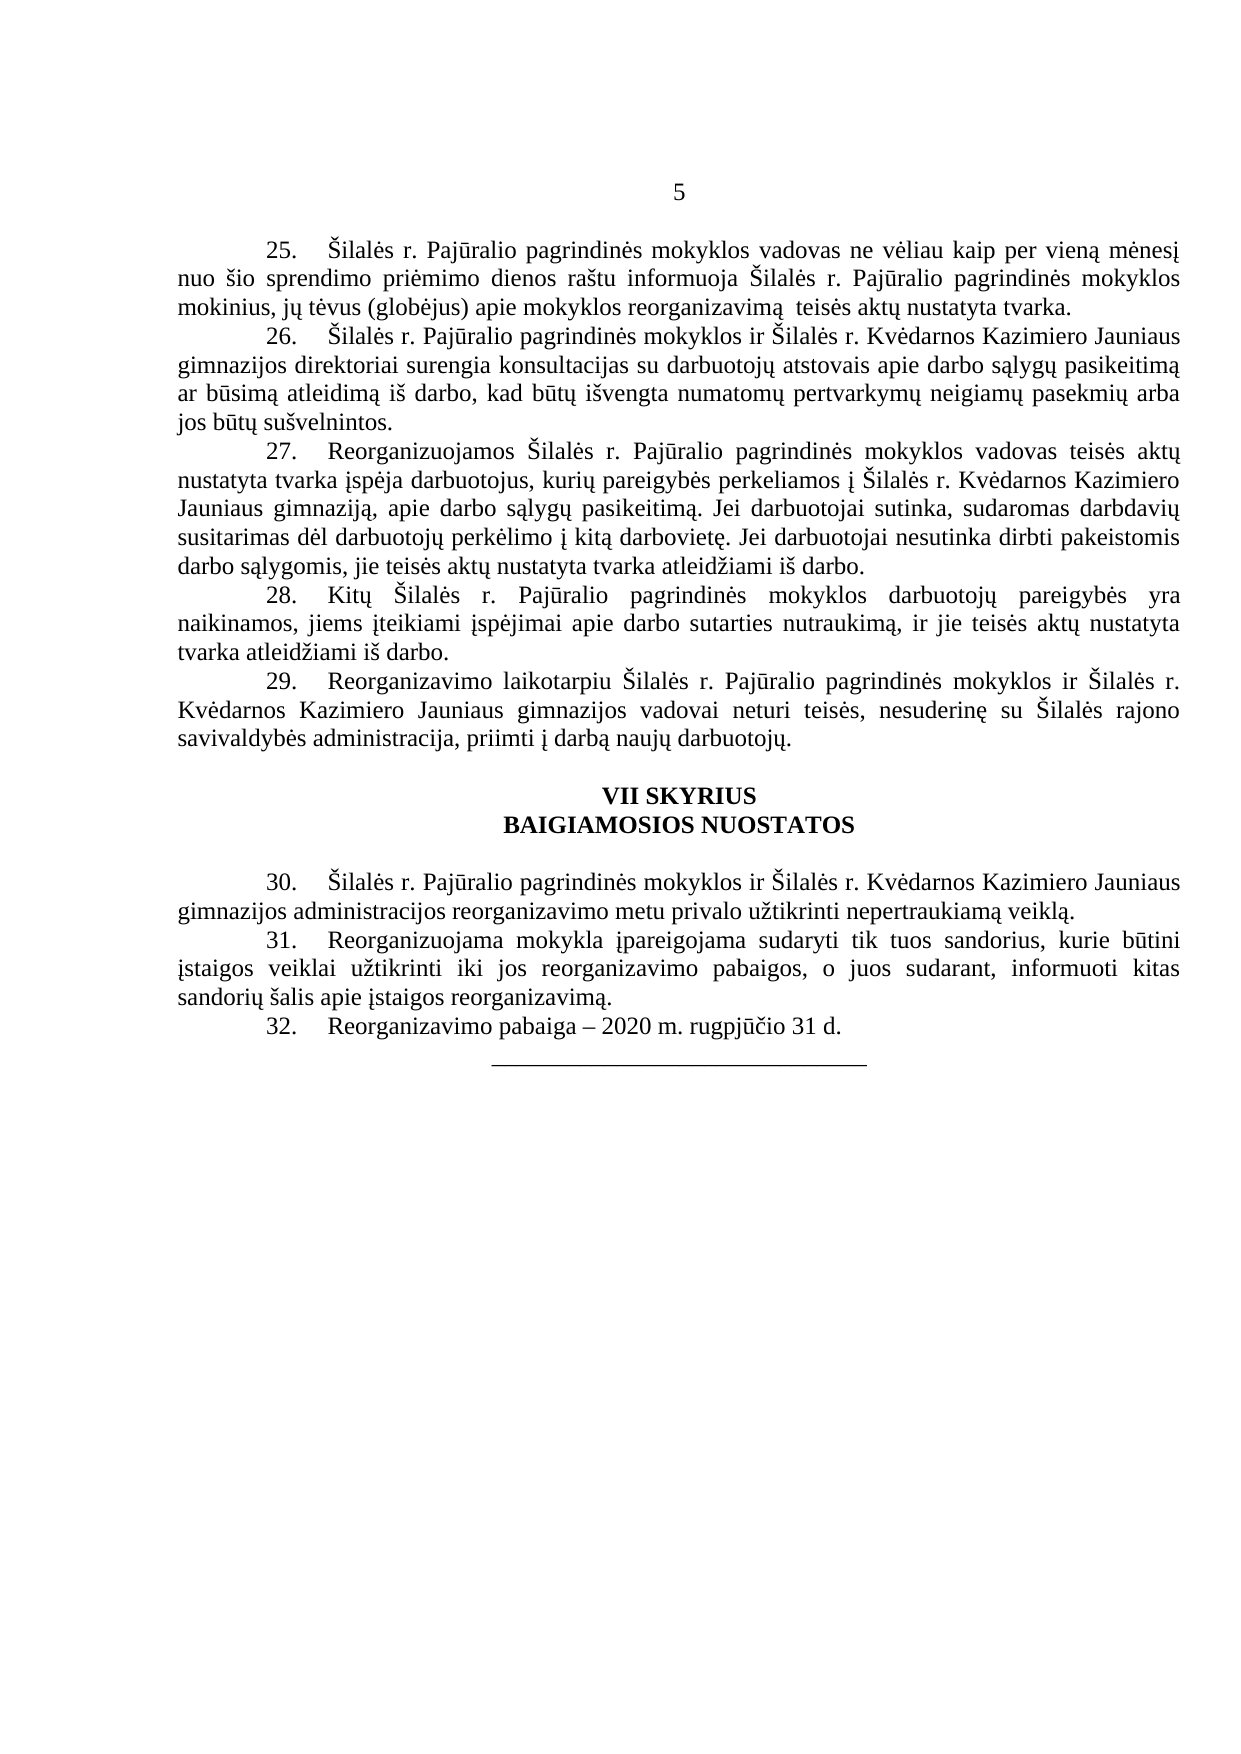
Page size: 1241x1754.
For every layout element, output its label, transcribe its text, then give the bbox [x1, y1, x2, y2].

text ______________________________ [177, 1040, 1181, 1068]
text BAIGIAMOSIOS NUOSTATOS [177, 810, 1181, 838]
text 28. Kitų Šilalės r. Pajūralio pagrindinės mokyklos darbuotojų pareigybės yra naikinamos, jiems įteikiami įspėjimai apie darbo sutarties nutraukimą, ir jie teisės aktų nustatyta tvarka atleidžiami iš darbo. [177, 580, 1181, 666]
text 29. Reorganizavimo laikotarpiu Šilalės r. Pajūralio pagrindinės mokyklos ir Šilalės r. Kvėdarnos Kazimiero Jauniaus gimnazijos vadovai neturi teisės, nesuderinę su Šilalės rajono savivaldybės administracija, priimti į darbą naujų darbuotojų. [177, 666, 1181, 752]
text 25. Šilalės r. Pajūralio pagrindinės mokyklos vadovas ne vėliau kaip per vieną mėnesį nuo šio sprendimo priėmimo dienos raštu informuoja Šilalės r. Pajūralio pagrindinės mokyklos mokinius, jų tėvus (globėjus) apie mokyklos reorganizavimą teisės aktų nustatyta tvarka. [177, 235, 1181, 321]
text 27. Reorganizuojamos Šilalės r. Pajūralio pagrindinės mokyklos vadovas teisės aktų nustatyta tvarka įspėja darbuotojus, kurių pareigybės perkeliamos į Šilalės r. Kvėdarnos Kazimiero Jauniaus gimnaziją, apie darbo sąlygų pasikeitimą. Jei darbuotojai sutinka, sudaromas darbdavių susitarimas dėl darbuotojų perkėlimo į kitą darbovietę. Jei darbuotojai nesutinka dirbti pakeistomis darbo sąlygomis, jie teisės aktų nustatyta tvarka atleidžiami iš darbo. [177, 436, 1181, 580]
text 26. Šilalės r. Pajūralio pagrindinės mokyklos ir Šilalės r. Kvėdarnos Kazimiero Jauniaus gimnazijos direktoriai surengia konsultacijas su darbuotojų atstovais apie darbo sąlygų pasikeitimą ar būsimą atleidimą iš darbo, kad būtų išvengta numatomų pertvarkymų neigiamų pasekmių arba jos būtų sušvelnintos. [177, 321, 1181, 436]
text 32. Reorganizavimo pabaiga – 2020 m. rugpjūčio 31 d. [177, 1011, 1181, 1040]
text VII SKYRIUS [177, 781, 1181, 810]
text 30. Šilalės r. Pajūralio pagrindinės mokyklos ir Šilalės r. Kvėdarnos Kazimiero Jauniaus gimnazijos administracijos reorganizavimo metu privalo užtikrinti nepertraukiamą veiklą. [177, 867, 1181, 925]
text 31. Reorganizuojama mokykla įpareigojama sudaryti tik tuos sandorius, kurie būtini įstaigos veiklai užtikrinti iki jos reorganizavimo pabaigos, o juos sudarant, informuoti kitas sandorių šalis apie įstaigos reorganizavimą. [177, 925, 1181, 1011]
